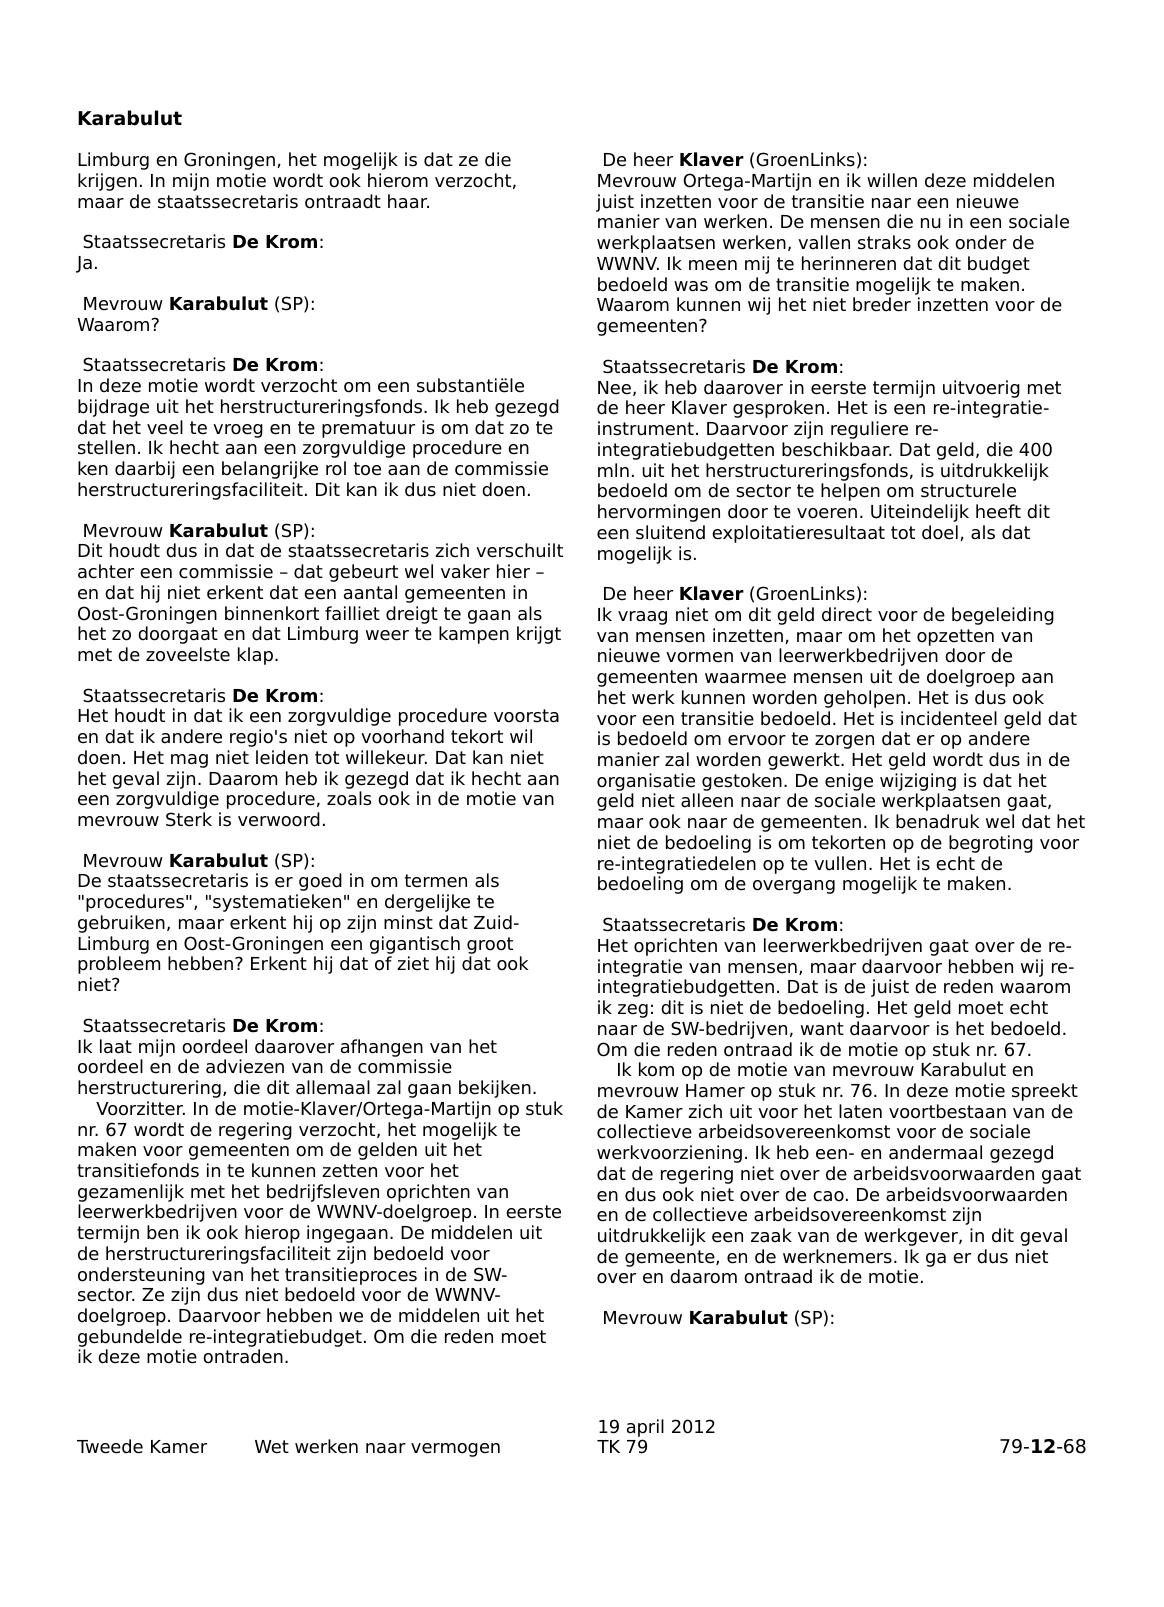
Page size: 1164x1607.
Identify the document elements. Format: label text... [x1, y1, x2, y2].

text Ja. [77, 253, 567, 274]
text Het houdt in dat ik een zorgvuldige procedure voorsta en dat ik andere regio's niet op voorhand tekort wil doen. Het mag niet leiden tot willekeur. Dat kan niet het geval zijn. Daarom heb ik gezegd dat ik hecht aan een zorgvuldige procedure, zoals ook in de motie van mevrouw Sterk is verwoord. [77, 706, 567, 831]
text De heer Klaver (GroenLinks): [596, 584, 1087, 605]
text Limburg en Groningen, het mogelijk is dat ze die krijgen. In mijn motie wordt ook hierom verzocht, maar de staatssecretaris ontraadt haar. [77, 150, 567, 212]
text Mevrouw Karabulut (SP): [77, 520, 567, 541]
text In deze motie wordt verzocht om een substantiële bijdrage uit het herstructureringsfonds. Ik heb gezegd dat het veel te vroeg en te prematuur is om dat zo te stellen. Ik hecht aan een zorgvuldige procedure en ken daarbij een belangrijke rol toe aan de commissie herstructureringsfaciliteit. Dit kan ik dus niet doen. [77, 376, 567, 500]
text Dit houdt dus in dat de staatssecretaris zich verschuilt achter een commissie – dat gebeurt wel vaker hier – en dat hij niet erkent dat een aantal gemeenten in Oost-Groningen binnenkort failliet dreigt te gaan als het zo doorgaat en dat Limburg weer te kampen krijgt met de zoveelste klap. [77, 541, 567, 666]
text Staatssecretaris De Krom: [77, 1016, 567, 1036]
text Staatssecretaris De Krom: [77, 686, 567, 706]
text Mevrouw Karabulut (SP): [77, 851, 567, 871]
text Mevrouw Karabulut (SP): [596, 1308, 1087, 1329]
text Nee, ik heb daarover in eerste termijn uitvoerig met de heer Klaver gesproken. Het is een re-integratie-instrument. Daarvoor zijn reguliere re-integratiebudgetten beschikbaar. Dat geld, die 400 mln. uit het herstructureringsfonds, is uitdrukkelijk bedoeld om de sector te helpen om structurele hervormingen door te voeren. Uiteindelijk heeft dit een sluitend exploitatieresultaat tot doel, als dat mogelijk is. [596, 377, 1087, 564]
text Mevrouw Ortega-Martijn en ik willen deze middelen juist inzetten voor de transitie naar een nieuwe manier van werken. De mensen die nu in een sociale werkplaatsen werken, vallen straks ook onder de WWNV. Ik meen mij te herinneren dat dit budget bedoeld was om de transitie mogelijk te maken. Waarom kunnen wij het niet breder inzetten voor de gemeenten? [596, 171, 1087, 337]
text Staatssecretaris De Krom: [77, 232, 567, 253]
text Het oprichten van leerwerkbedrijven gaat over de re-integratie van mensen, maar daarvoor hebben wij re-integratiebudgetten. Dat is de juist de reden waarom ik zeg: dit is niet de bedoeling. Het geld moet echt naar de SW-bedrijven, want daarvoor is het bedoeld. Om die reden ontraad ik de motie op stuk nr. 67. [596, 936, 1087, 1060]
text Staatssecretaris De Krom: [596, 357, 1087, 377]
text Ik laat mijn oordeel daarover afhangen van het oordeel en de adviezen van de commissie herstructurering, die dit allemaal zal gaan bekijken. [77, 1036, 567, 1099]
text Ik kom op de motie van mevrouw Karabulut en mevrouw Hamer op stuk nr. 76. In deze motie spreekt de Kamer zich uit voor het laten voortbestaan van de collectieve arbeidsovereenkomst voor de sociale werkvoorziening. Ik heb een- en andermaal gezegd dat de regering niet over de arbeidsvoorwaarden gaat en dus ook niet over de cao. De arbeidsvoorwaarden en de collectieve arbeidsovereenkomst zijn uitdrukkelijk een zaak van de werkgever, in dit geval de gemeente, en de werknemers. Ik ga er dus niet over en daarom ontraad ik de motie. [596, 1060, 1087, 1288]
text Voorzitter. In de motie-Klaver/Ortega-Martijn op stuk nr. 67 wordt de regering verzocht, het mogelijk te maken voor gemeenten om de gelden uit het transitiefonds in te kunnen zetten voor het gezamenlijk met het bedrijfsleven oprichten van leerwerkbedrijven voor de WWNV-doelgroep. In eerste termijn ben ik ook hierop ingegaan. De middelen uit de herstructureringsfaciliteit zijn bedoeld voor ondersteuning van het transitieproces in de SW-sector. Ze zijn dus niet bedoeld voor de WWNV-doelgroep. Daarvoor hebben we de middelen uit het gebundelde re-integratiebudget. Om die reden moet ik deze motie ontraden. [77, 1099, 567, 1368]
text Staatssecretaris De Krom: [596, 915, 1087, 936]
text Waarom? [77, 314, 567, 335]
text Staatssecretaris De Krom: [77, 355, 567, 376]
text Mevrouw Karabulut (SP): [77, 294, 567, 314]
text Ik vraag niet om dit geld direct voor de begeleiding van mensen inzetten, maar om het opzetten van nieuwe vormen van leerwerkbedrijven door de gemeenten waarmee mensen uit de doelgroep aan het werk kunnen worden geholpen. Het is dus ook voor een transitie bedoeld. Het is incidenteel geld dat is bedoeld om ervoor te zorgen dat er op andere manier zal worden gewerkt. Het geld wordt dus in de organisatie gestoken. De enige wijziging is dat het geld niet alleen naar de sociale werkplaatsen gaat, maar ook naar de gemeenten. Ik benadruk wel dat het niet de bedoeling is om tekorten op de begroting voor re-integratiedelen op te vullen. Het is echt de bedoeling om de overgang mogelijk te maken. [596, 605, 1087, 895]
text De heer Klaver (GroenLinks): [596, 150, 1087, 171]
text De staatssecretaris is er goed in om termen als "procedures", "systematieken" en dergelijke te gebruiken, maar erkent hij op zijn minst dat Zuid-Limburg en Oost-Groningen een gigantisch groot probleem hebben? Erkent hij dat of ziet hij dat ook niet? [77, 871, 567, 996]
